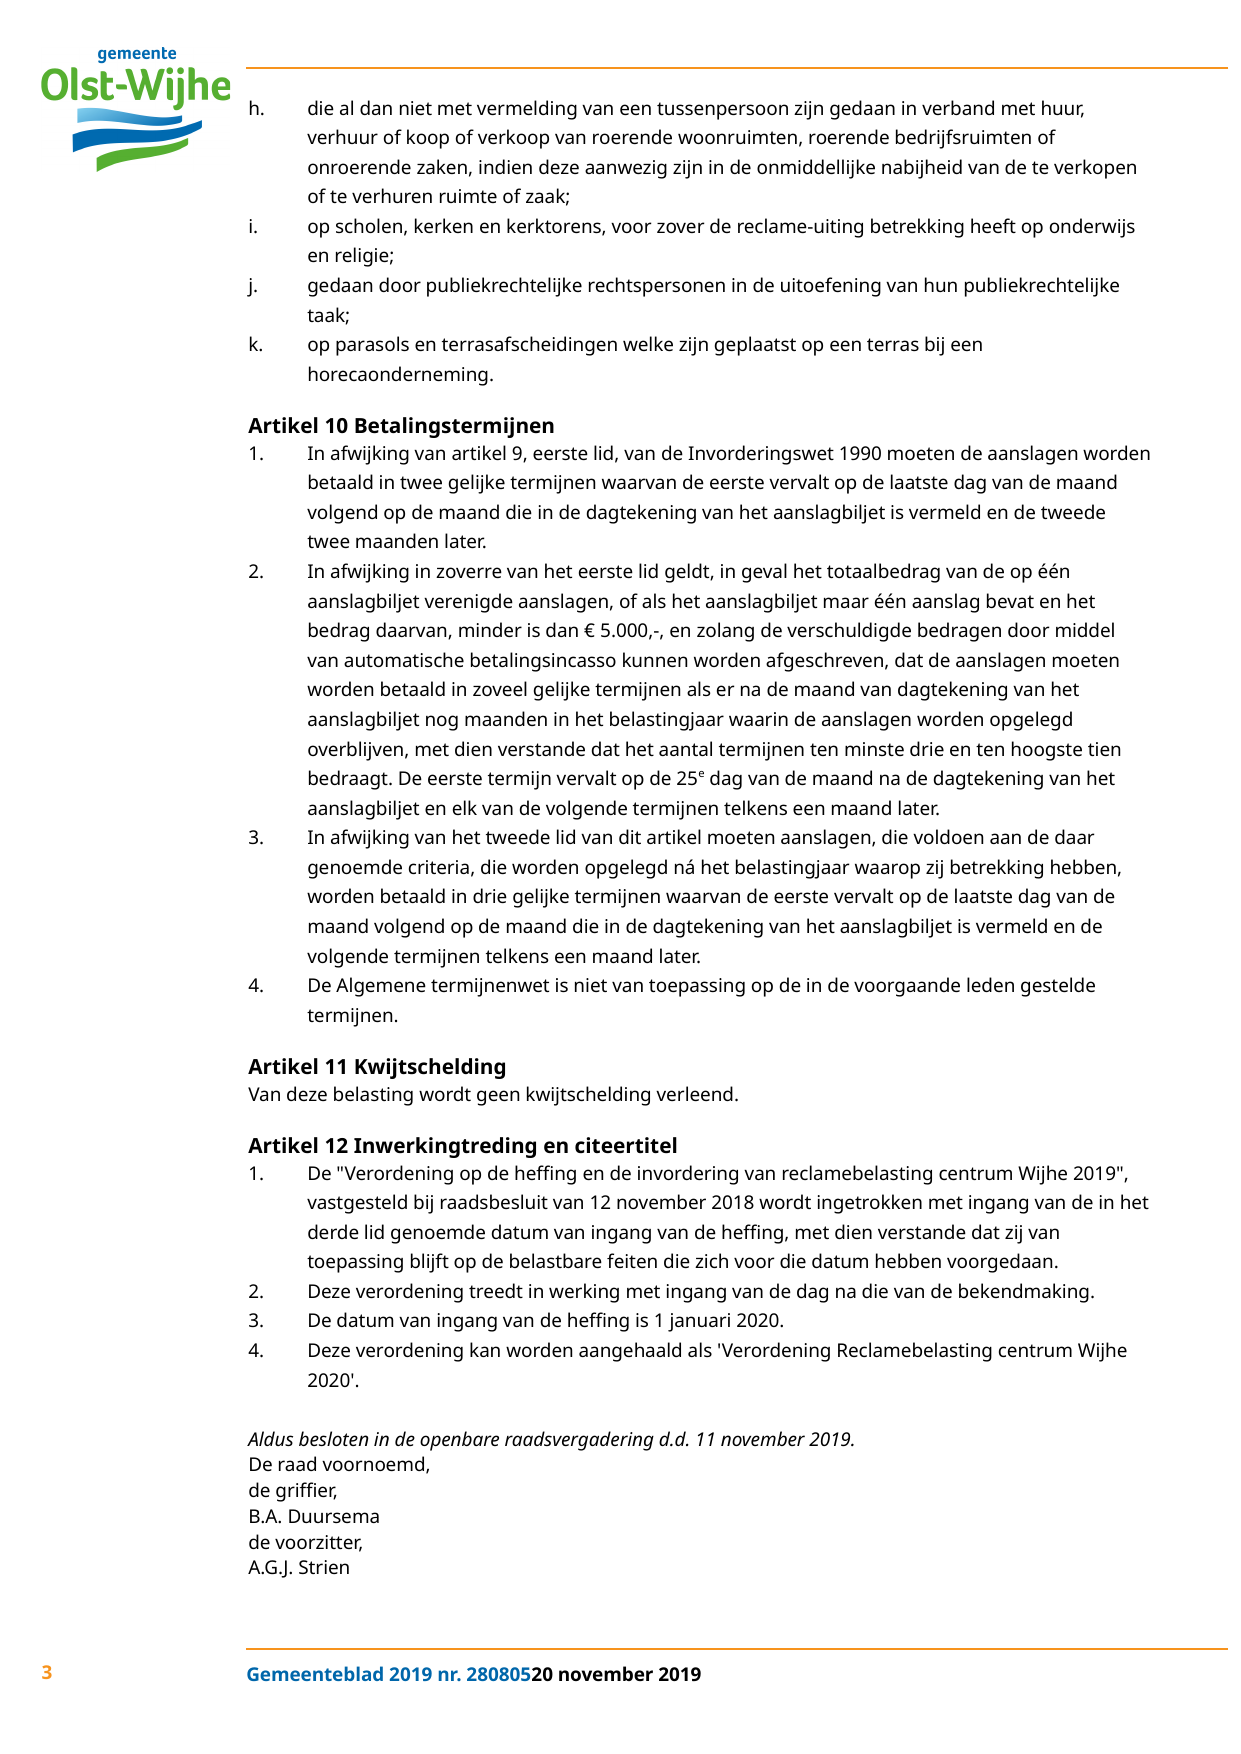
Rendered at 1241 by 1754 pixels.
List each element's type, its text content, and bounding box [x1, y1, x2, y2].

list op scholen, kerken en kerktorens, voor zover de reclame-uiting betrekking heeft op onderwijs en religie; [248, 213, 1152, 268]
text Artikel 11 Kwijtschelding [248, 1052, 1152, 1081]
list die al dan niet met vermelding van een tussenpersoon zijn gedaan in verband met huur, verhuur of koop of verkoop van roerende woonruimten, roerende bedrijfsruimten of onroerende zaken, indien deze aanwezig zijn in de onmiddellijke nabijheid van de te verkopen of te verhuren ruimte of zaak; [248, 95, 1152, 209]
list op parasols en terrasafscheidingen welke zijn geplaatst op een terras bij een horecaonderneming. [248, 331, 1152, 387]
text A.G.J. Strien [248, 1554, 1152, 1580]
list De "Verordening op de heffing en de invordering van reclamebelasting centrum Wijhe 2019", vastgesteld bij raadsbesluit van 12 november 2018 wordt ingetrokken met ingang van de in het derde lid genoemde datum van ingang van de heffing, met dien verstande dat zij van toepassing blijft op de belastbare feiten die zich voor die datum hebben voorgedaan. [248, 1160, 1152, 1274]
text B.A. Duursema [248, 1503, 1152, 1529]
text de griffier, [248, 1477, 1152, 1503]
list Deze verordening treedt in werking met ingang van de dag na die van de bekendmaking. [248, 1278, 1152, 1304]
list In afwijking van artikel 9, eerste lid, van de Invorderingswet 1990 moeten de aanslagen worden betaald in twee gelijke termijnen waarvan de eerste vervalt op de laatste dag van de maand volgend op de maand die in de dagtekening van het aanslagbiljet is vermeld en de tweede twee maanden later. [248, 440, 1152, 554]
list Deze verordening kan worden aangehaald als 'Verordening Reclamebelasting centrum Wijhe 2020'. [248, 1337, 1152, 1392]
list In afwijking in zoverre van het eerste lid geldt, in geval het totaalbedrag van de op één aanslagbiljet verenigde aanslagen, of als het aanslagbiljet maar één aanslag bevat en het bedrag daarvan, minder is dan € 5.000,-, en zolang de verschuldigde bedragen door middel van automatische betalingsincasso kunnen worden afgeschreven, dat de aanslagen moeten worden betaald in zoveel gelijke termijnen als er na de maand van dagtekening van het aanslagbiljet nog maanden in het belastingjaar waarin de aanslagen worden opgelegd overblijven, met dien verstande dat het aantal termijnen ten minste drie en ten hoogste tien bedraagt. De eerste termijn vervalt op de 25e dag van de maand na de dagtekening van het aanslagbiljet en elk van de volgende termijnen telkens een maand later. [248, 558, 1152, 821]
text Artikel 10 Betalingstermijnen [248, 411, 1152, 440]
list De datum van ingang van de heffing is 1 januari 2020. [248, 1308, 1152, 1333]
text Artikel 12 Inwerkingtreding en citeertitel [248, 1131, 1152, 1160]
text De raad voornoemd, [248, 1452, 1152, 1477]
text de voorzitter, [248, 1529, 1152, 1554]
text Van deze belasting wordt geen kwijtschelding verleend. [248, 1081, 1152, 1107]
list gedaan door publiekrechtelijke rechtspersonen in de uitoefening van hun publiekrechtelijke taak; [248, 272, 1152, 328]
list De Algemene termijnenwet is niet van toepassing op de in de voorgaande leden gestelde termijnen. [248, 972, 1152, 1028]
list In afwijking van het tweede lid van dit artikel moeten aanslagen, die voldoen aan de daar genoemde criteria, die worden opgelegd ná het belastingjaar waarop zij betrekking hebben, worden betaald in drie gelijke termijnen waarvan de eerste vervalt op de laatste dag van de maand volgend op de maand die in de dagtekening van het aanslagbiljet is vermeld en de volgende termijnen telkens een maand later. [248, 824, 1152, 968]
picture [41, 47, 231, 172]
text Aldus besloten in de openbare raadsvergadering d.d. 11 november 2019. [248, 1426, 1152, 1452]
